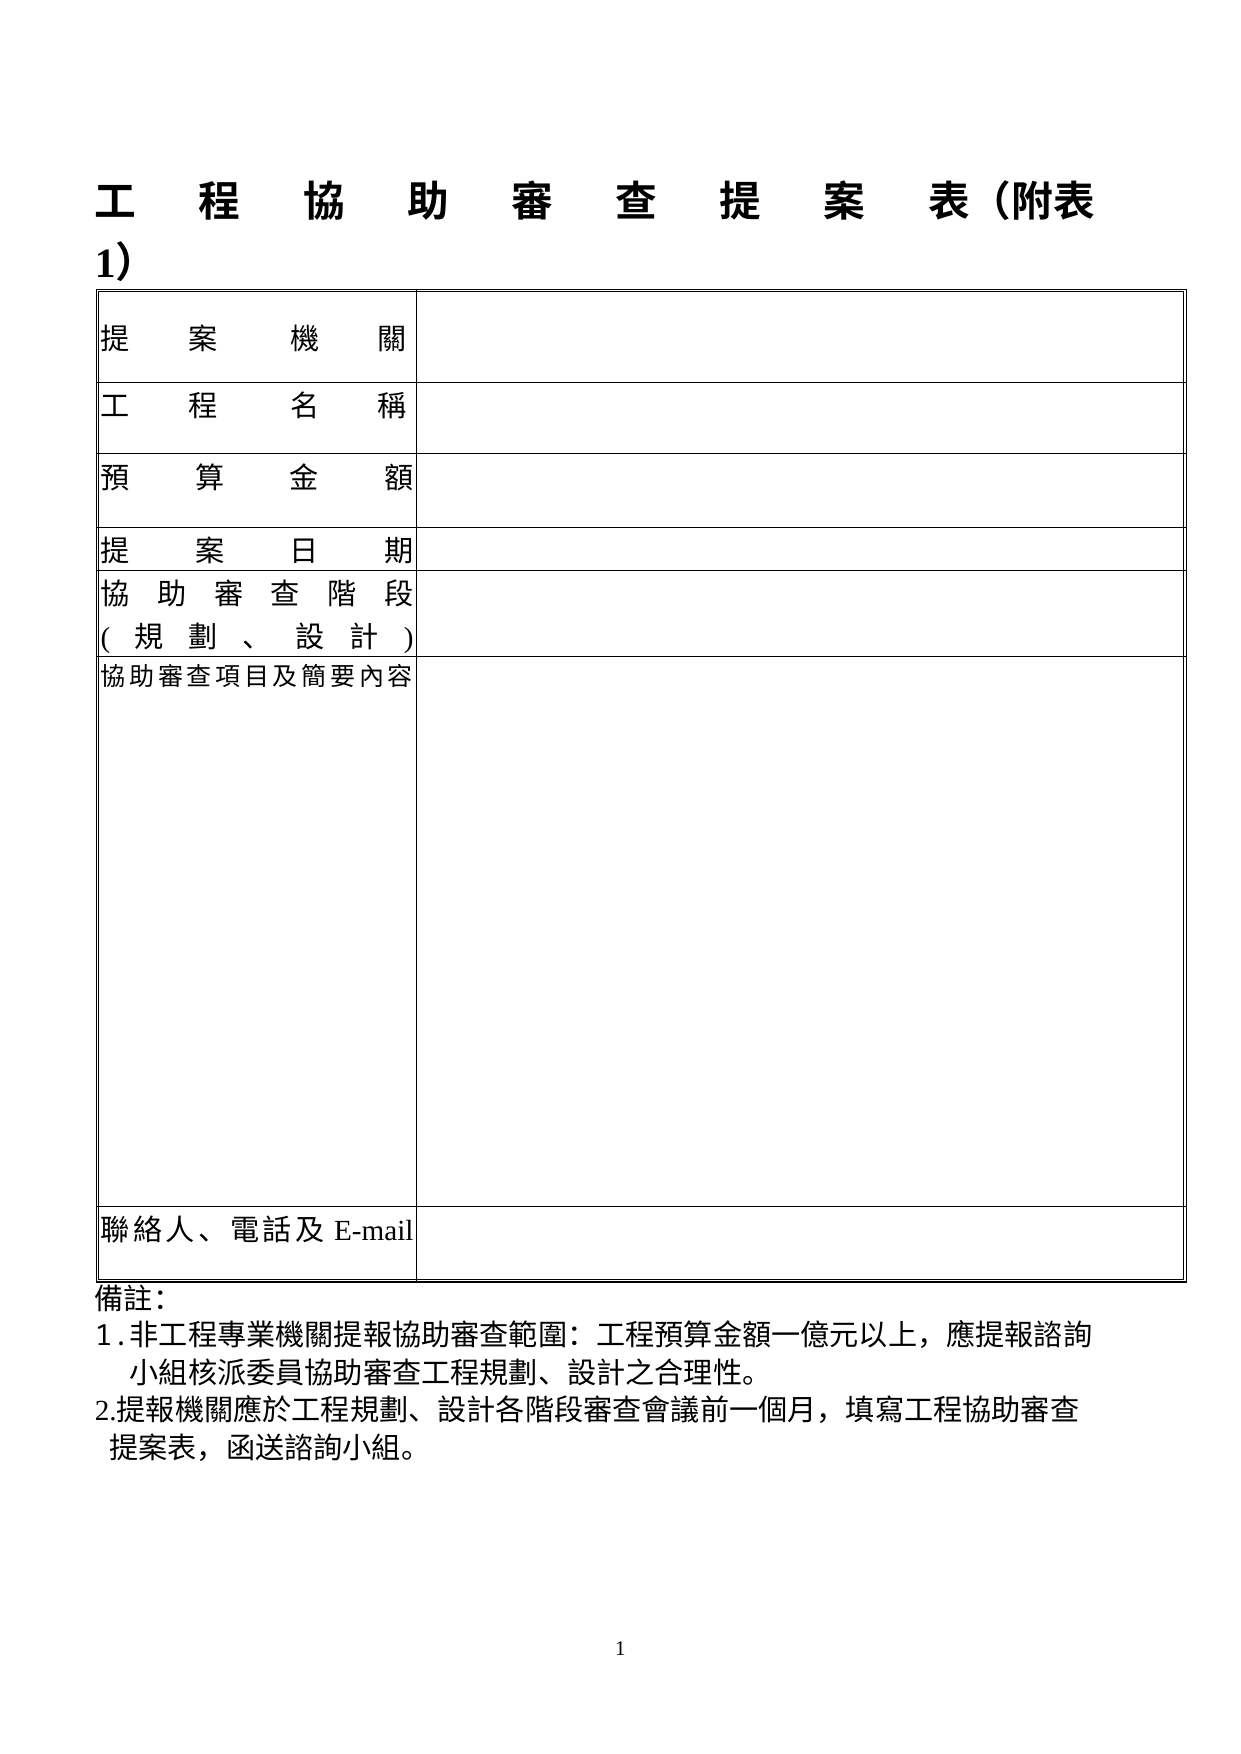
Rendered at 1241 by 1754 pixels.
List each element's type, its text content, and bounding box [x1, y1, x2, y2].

table_cell [417, 571, 1183, 656]
table_header [417, 292, 1183, 382]
text 小組核派委員協助審查工程規劃、設計之合理性。 [94, 1353, 1146, 1391]
table_cell 協助審查階段 (規劃、設計) [99, 571, 416, 656]
table_cell 工 程 名 稱 [99, 383, 416, 453]
text 備註： [94, 1282, 1146, 1316]
text 工 程 協 助 審 查 提 案 表（附表1） [94, 168, 1146, 289]
table_cell [417, 454, 1183, 527]
table_cell 協助審查項目及簡要內容 [99, 657, 416, 1206]
table_cell 提案日期 [99, 528, 416, 570]
table_cell 聯絡人、電話及E-mail [99, 1207, 416, 1279]
table_cell 預算金額 [99, 454, 416, 527]
table_cell [417, 383, 1183, 453]
table_cell [417, 657, 1183, 1206]
table_cell [417, 528, 1183, 570]
text 1.非工程專業機關提報協助審查範圍：工程預算金額一億元以上，應提報諮詢 [94, 1316, 1146, 1353]
table_header 提 案 機 關 [99, 292, 416, 382]
text 提案表，函送諮詢小組。 [94, 1428, 1146, 1466]
table_cell [417, 1207, 1183, 1279]
text 2.提報機關應於工程規劃、設計各階段審查會議前一個月，填寫工程協助審查 [94, 1391, 1146, 1428]
